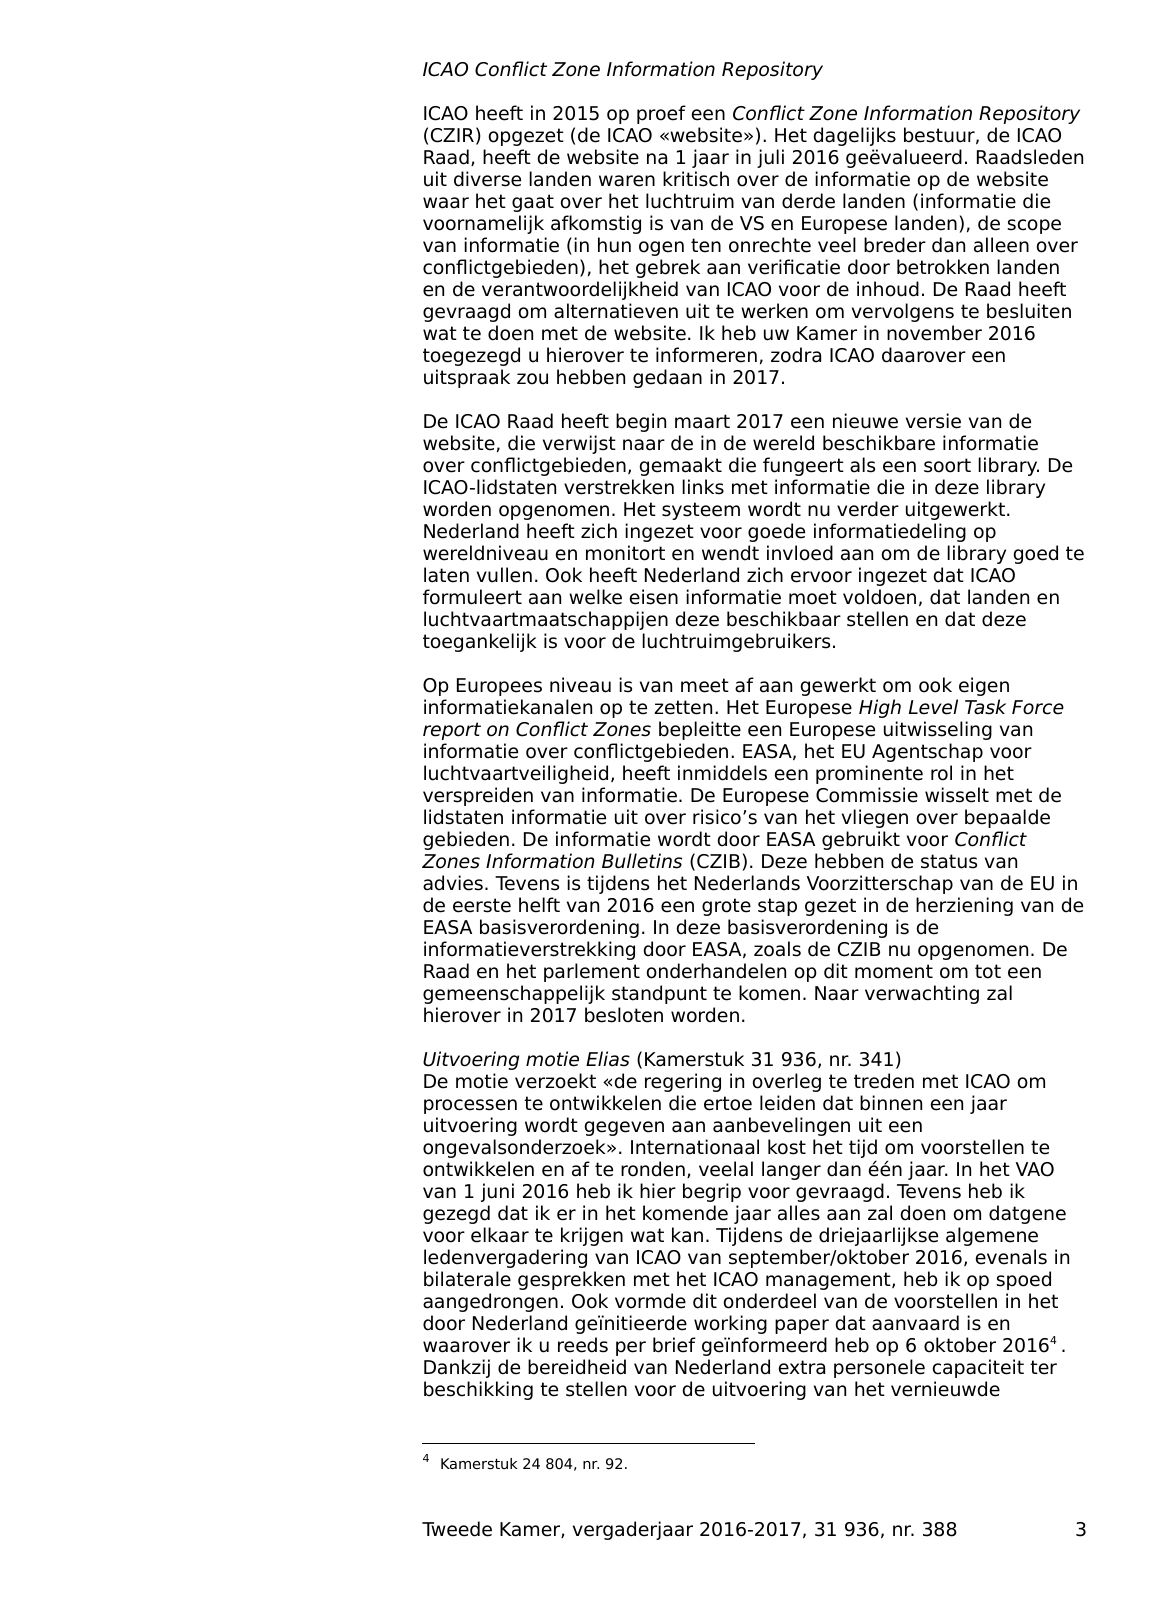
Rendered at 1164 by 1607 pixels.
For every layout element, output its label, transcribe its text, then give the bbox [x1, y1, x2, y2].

subtitle ICAO Conflict Zone Information Repository [422, 59, 1087, 81]
text De ICAO Raad heeft begin maart 2017 een nieuwe versie van de website, die verwijst naar de in de wereld beschikbare informatie over conflictgebieden, gemaakt die fungeert als een soort library. De ICAO-lidstaten verstrekken links met informatie die in deze library worden opgenomen. Het systeem wordt nu verder uitgewerkt. Nederland heeft zich ingezet voor goede informatiedeling op wereldniveau en monitort en wendt invloed aan om de library goed te laten vullen. Ook heeft Nederland zich ervoor ingezet dat ICAO formuleert aan welke eisen informatie moet voldoen, dat landen en luchtvaartmaatschappijen deze beschikbaar stellen en dat deze toegankelijk is voor de luchtruimgebruikers. [422, 411, 1087, 653]
text De motie verzoekt «de regering in overleg te treden met ICAO om processen te ontwikkelen die ertoe leiden dat binnen een jaar uitvoering wordt gegeven aan aanbevelingen uit een ongevalsonderzoek». Internationaal kost het tijd om voorstellen te ontwikkelen en af te ronden, veelal langer dan één jaar. In het VAO van 1 juni 2016 heb ik hier begrip voor gevraagd. Tevens heb ik gezegd dat ik er in het komende jaar alles aan zal doen om datgene voor elkaar te krijgen wat kan. Tijdens de driejaarlijkse algemene ledenvergadering van ICAO van september/oktober 2016, evenals in bilaterale gesprekken met het ICAO management, heb ik op spoed aangedrongen. Ook vormde dit onderdeel van de voorstellen in het door Nederland geïnitieerde working paper dat aanvaard is en waarover ik u reeds per brief geïnformeerd heb op 6 oktober 2016. Dankzij de bereidheid van Nederland extra personele capaciteit ter beschikking te stellen voor de uitvoering van het vernieuwde [422, 1071, 1087, 1401]
text Op Europees niveau is van meet af aan gewerkt om ook eigen informatiekanalen op te zetten. Het Europese High Level Task Force report on Conflict Zones bepleitte een Europese uitwisseling van informatie over conflictgebieden. EASA, het EU Agentschap voor luchtvaartveiligheid, heeft inmiddels een prominente rol in het verspreiden van informatie. De Europese Commissie wisselt met de lidstaten informatie uit over risico’s van het vliegen over bepaalde gebieden. De informatie wordt door EASA gebruikt voor Conflict Zones Information Bulletins (CZIB). Deze hebben de status van advies. Tevens is tijdens het Nederlands Voorzitterschap van de EU in de eerste helft van 2016 een grote stap gezet in de herziening van de EASA basisverordening. In deze basisverordening is de informatieverstrekking door EASA, zoals de CZIB nu opgenomen. De Raad en het parlement onderhandelen op dit moment om tot een gemeenschappelijk standpunt te komen. Naar verwachting zal hierover in 2017 besloten worden. [422, 675, 1087, 1027]
text ICAO heeft in 2015 op proef een Conflict Zone Information Repository (CZIR) opgezet (de ICAO «website»). Het dagelijks bestuur, de ICAO Raad, heeft de website na 1 jaar in juli 2016 geëvalueerd. Raadsleden uit diverse landen waren kritisch over de informatie op de website waar het gaat over het luchtruim van derde landen (informatie die voornamelijk afkomstig is van de VS en Europese landen), de scope van informatie (in hun ogen ten onrechte veel breder dan alleen over conflictgebieden), het gebrek aan verificatie door betrokken landen en de verantwoordelijkheid van ICAO voor de inhoud. De Raad heeft gevraagd om alternatieven uit te werken om vervolgens te besluiten wat te doen met de website. Ik heb uw Kamer in november 2016 toegezegd u hierover te informeren, zodra ICAO daarover een uitspraak zou hebben gedaan in 2017. [422, 103, 1087, 389]
text Kamerstuk 24 804, nr. 92. [422, 1452, 1087, 1474]
text Uitvoering motie Elias (Kamerstuk 31 936, nr. 341) [422, 1049, 1087, 1071]
